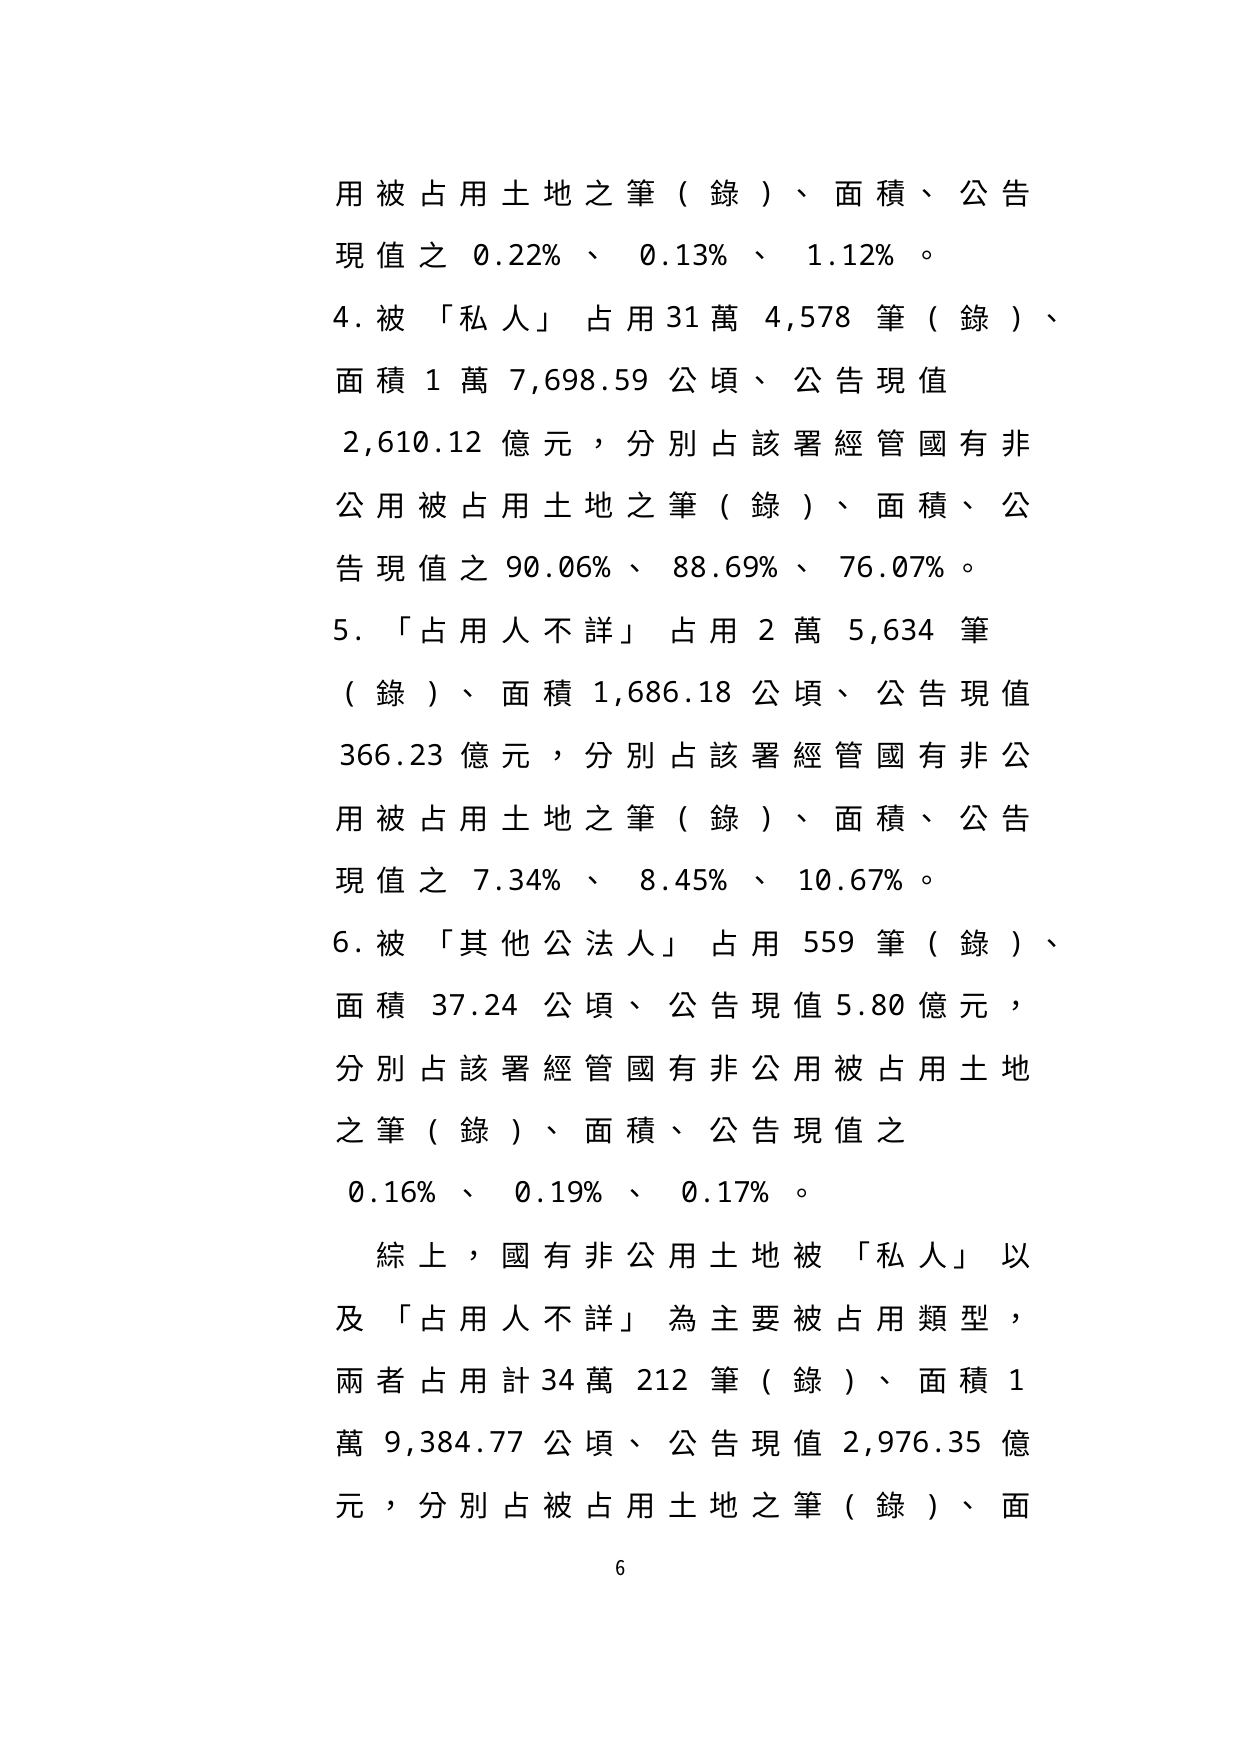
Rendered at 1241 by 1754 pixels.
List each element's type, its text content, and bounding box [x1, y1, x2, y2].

text 4.被「私人」占用31萬4,578筆(錄)、面積1萬7,698.59公頃、公告現值2,610.12億元，分別占該署經管國有非公用被占用土地之筆(錄)、面積、公告現值之90.06%、88.69%、76.07%。 [292, 275, 1037, 587]
text 5.「占用人不詳」占用2萬5,634筆(錄)、面積1,686.18公頃、公告現值366.23億元，分別占該署經管國有非公用被占用土地之筆(錄)、面積、公告現值之7.34%、8.45%、10.67%。 [292, 587, 1037, 900]
text 綜上，國有非公用土地被「私人」以及「占用人不詳」為主要被占用類型，兩者占用計34萬212筆(錄)、面積1萬9,384.77公頃、公告現值2,976.35億元，分別占被占用土地之筆(錄)、面 [292, 1212, 1037, 1525]
text 用被占用土地之筆(錄)、面積、公告現值之0.22%、0.13%、1.12%。 [292, 150, 1037, 275]
text 6.被「其他公法人」占用559筆(錄)、面積37.24公頃、公告現值5.80億元，分別占該署經管國有非公用被占用土地之筆(錄)、面積、公告現值之0.16%、0.19%、0.17%。 [292, 900, 1037, 1212]
